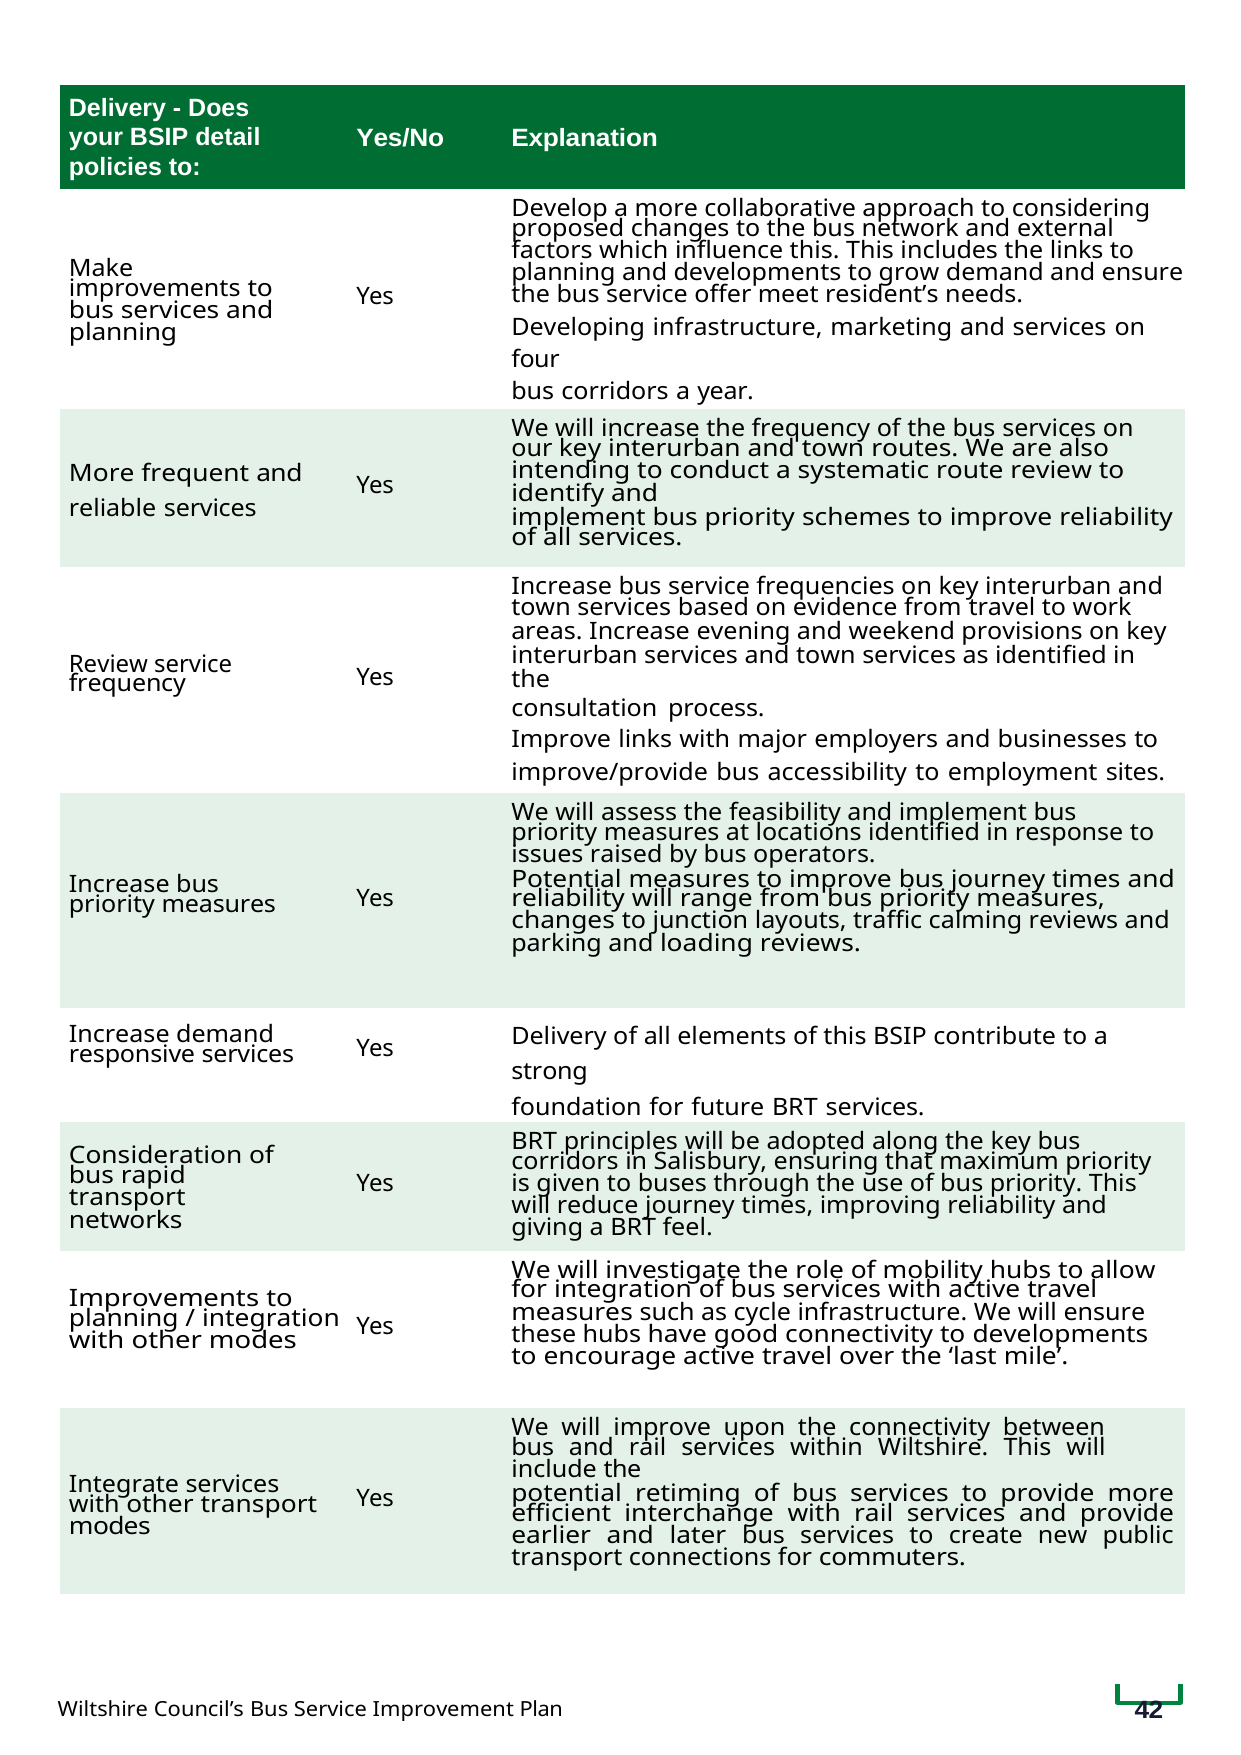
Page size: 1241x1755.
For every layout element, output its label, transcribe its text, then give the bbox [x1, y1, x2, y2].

table_cell Yes [340, 1122, 477, 1251]
text Wiltshire Council’s Bus Service Improvement Plan 42 [57, 1693, 1197, 1724]
table_cell Develop a more collaborative approach to considering proposed changes to the bus network and external factors which influence this. This includes the links to planning and developments to grow demand and ensure the bus service offer meet resident’s needs. Developing infrastructure, marketing and services on four bus corridors a year. [477, 189, 1185, 409]
table_cell Increase bus priority measures [60, 793, 340, 1008]
table_cell We will assess the feasibility and implement bus priority measures at locations identified in response to issues raised by bus operators. Potential measures to improve bus journey times and reliability will range from bus priority measures, changes to junction layouts, traffic calming reviews and parking and loading reviews. [477, 793, 1185, 1008]
table_cell Yes [340, 1408, 477, 1594]
table_cell More frequent and reliable services [60, 409, 340, 567]
table_cell Improvements to planning / integration with other modes [60, 1251, 340, 1408]
table_cell We will improve upon the connectivity between bus and rail services within Wiltshire. This will include the potential retiming of bus services to provide more efficient interchange with rail services and provide earlier and later bus services to create new public transport connections for commuters. [477, 1408, 1185, 1594]
table_header Delivery - Does your BSIP detail policies to: [60, 85, 340, 189]
table_cell We will investigate the role of mobility hubs to allow for integration of bus services with active travel measures such as cycle infrastructure. We will ensure these hubs have good connectivity to developments to encourage active travel over the ‘last mile’. [477, 1251, 1185, 1408]
table_cell Yes [340, 409, 477, 567]
table_header Explanation [477, 85, 1185, 189]
table_cell Yes [340, 793, 477, 1008]
table_cell Yes [340, 189, 477, 409]
table_cell Yes [340, 1251, 477, 1408]
table_cell Delivery of all elements of this BSIP contribute to a strong foundation for future BRT services. [477, 1008, 1185, 1122]
table_cell Yes [340, 567, 477, 793]
table_cell Review service frequency [60, 567, 340, 793]
table_header Yes/No [340, 85, 477, 189]
table_cell Increase bus service frequencies on key interurban and town services based on evidence from travel to work areas. Increase evening and weekend provisions on key interurban services and town services as identified in the consultation process. Improve links with major employers and businesses to improve/provide bus accessibility to employment sites. [477, 567, 1185, 793]
table_cell BRT principles will be adopted along the key bus corridors in Salisbury, ensuring that maximum priority is given to buses through the use of bus priority. This will reduce journey times, improving reliability and giving a BRT feel. [477, 1122, 1185, 1251]
table_cell Consideration of bus rapid transport networks [60, 1122, 340, 1251]
table_cell We will increase the frequency of the bus services on our key interurban and town routes. We are also intending to conduct a systematic route review to identify and implement bus priority schemes to improve reliability of all services. [477, 409, 1185, 567]
table_cell Yes [340, 1008, 477, 1122]
table_cell Increase demand responsive services [60, 1008, 340, 1122]
table_cell Integrate services with other transport modes [60, 1408, 340, 1594]
table_cell Make improvements to bus services and planning [60, 189, 340, 409]
